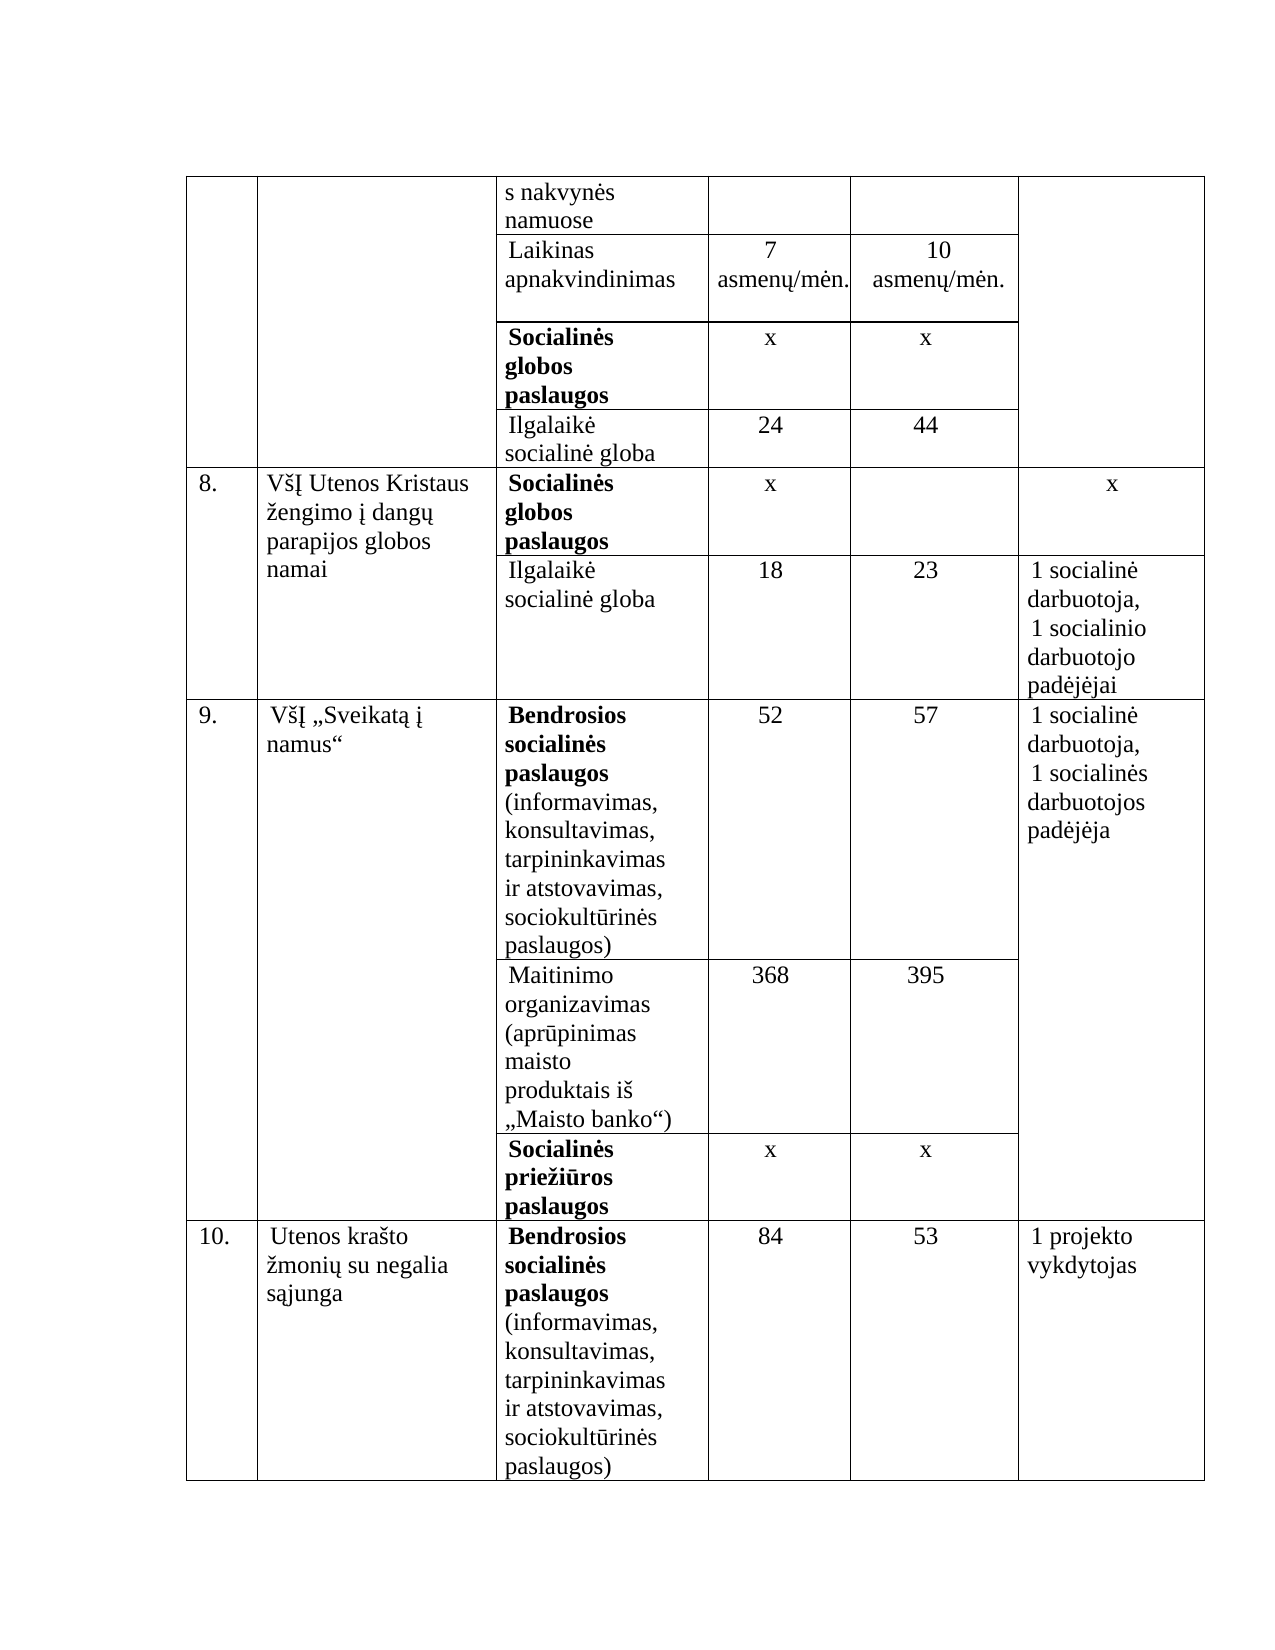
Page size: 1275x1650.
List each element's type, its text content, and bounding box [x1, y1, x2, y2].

table_cell 44 [851, 410, 1018, 467]
table_cell [258, 177, 496, 467]
table_cell 23 [851, 556, 1018, 699]
table_cell 395 [851, 960, 1018, 1133]
table_cell 57 [851, 700, 1018, 959]
table_cell 18 [709, 556, 850, 699]
table_cell VšĮ „Sveikatą į namus“ [258, 700, 496, 1220]
table_cell x [709, 468, 850, 554]
table_cell Laikinas apnakvindinimas [497, 235, 708, 321]
table_cell 1 socialinė darbuotoja, 1 socialinio darbuotojo padėjėjai [1019, 556, 1204, 699]
table_cell Ilgalaikė socialinė globa [497, 556, 708, 699]
table_cell x [709, 323, 850, 409]
table_cell VšĮ Utenos Kristaus žengimo į dangų parapijos globos namai [258, 468, 496, 699]
table_cell 9. [187, 700, 257, 1220]
table_cell x [1019, 468, 1204, 554]
table_cell Socialinės globos paslaugos [497, 468, 708, 554]
table_cell 52 [709, 700, 850, 959]
table_cell Maitinimo organizavimas (aprūpinimas maisto produktais iš „Maisto banko“) [497, 960, 708, 1133]
table_cell [851, 177, 1018, 234]
table_cell x [709, 1134, 850, 1220]
table_cell x [851, 323, 1018, 409]
table_cell 8. [187, 468, 257, 699]
table_cell Socialinės globos paslaugos [497, 323, 708, 409]
table_cell Bendrosios socialinės paslaugos (informavimas, konsultavimas, tarpininkavimas ir atstovavimas, sociokultūrinės paslaugos) [497, 700, 708, 959]
table_cell [851, 468, 1018, 554]
table_cell [1019, 177, 1204, 467]
table_cell s nakvynės namuose [497, 177, 708, 234]
table_cell 7 asmenų/mėn. [709, 235, 850, 321]
table_cell [187, 177, 257, 467]
table_cell [709, 177, 850, 234]
table_cell 84 [709, 1221, 850, 1480]
table_cell 10. [187, 1221, 257, 1480]
table_cell 53 [851, 1221, 1018, 1480]
table_cell Ilgalaikė socialinė globa [497, 410, 708, 467]
table_cell Socialinės priežiūros paslaugos [497, 1134, 708, 1220]
table_cell 10 asmenų/mėn. [851, 235, 1018, 321]
table_cell Utenos krašto žmonių su negalia sąjunga [258, 1221, 496, 1480]
table_cell 24 [709, 410, 850, 467]
table_cell 1 projekto vykdytojas [1019, 1221, 1204, 1480]
table_cell Bendrosios socialinės paslaugos (informavimas, konsultavimas, tarpininkavimas ir atstovavimas, sociokultūrinės paslaugos) [497, 1221, 708, 1480]
table_cell 368 [709, 960, 850, 1133]
table_cell 1 socialinė darbuotoja, 1 socialinės darbuotojos padėjėja [1019, 700, 1204, 1220]
table_cell x [851, 1134, 1018, 1220]
